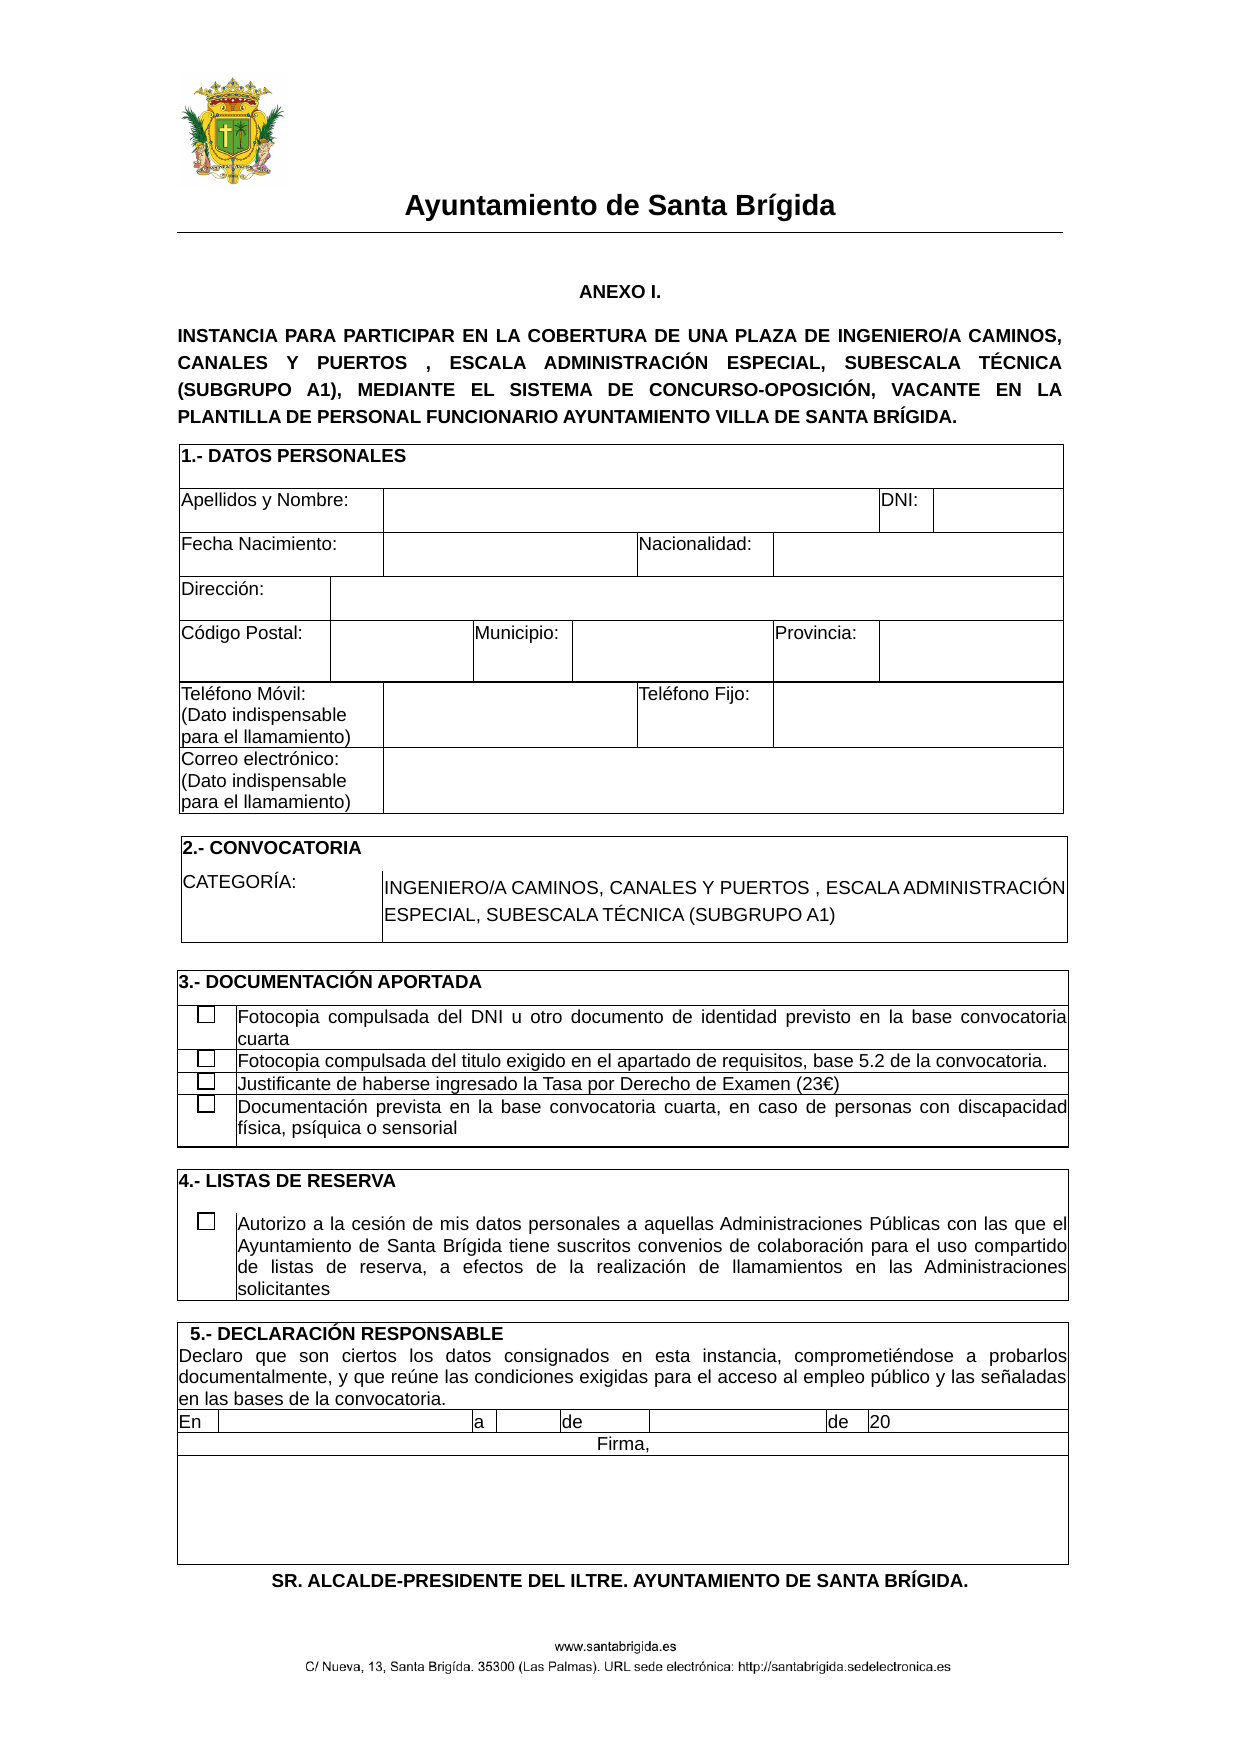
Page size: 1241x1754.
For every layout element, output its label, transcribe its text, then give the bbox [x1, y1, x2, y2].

table_cell [331, 621, 473, 681]
table_cell Documentación prevista en la base convocatoria cuarta, en caso de personas con discapacidad física, psíquica o sensorial [237, 1095, 1068, 1146]
table_header 1.- DATOS PERSONALES [180, 445, 1063, 488]
table_cell de [561, 1410, 649, 1432]
table_cell [178, 1213, 236, 1299]
table_cell DNI: [880, 489, 933, 532]
table_cell Correo electrónico: (Dato indispensable para el llamamiento) [180, 748, 383, 813]
table_cell Fotocopia compulsada del DNI u otro documento de identidad previsto en la base convocatoria cuarta [237, 1006, 1068, 1049]
table_cell Apellidos y Nombre: [180, 489, 383, 532]
table_cell [178, 1050, 236, 1072]
text SR. ALCALDE-PRESIDENTE DEL ILTRE. AYUNTAMIENTO DE SANTA BRÍGIDA. [177, 1565, 1063, 1591]
table_cell [384, 533, 637, 576]
table_cell Provincia: [774, 621, 879, 681]
picture [177, 73, 289, 189]
table_cell [650, 1410, 826, 1432]
table_cell Código Postal: [180, 621, 330, 681]
table_cell [178, 1095, 236, 1146]
table_cell Nacionalidad: [638, 533, 773, 576]
table_cell [178, 1456, 1068, 1563]
table_cell [497, 1410, 560, 1432]
table_cell En [178, 1410, 218, 1432]
table_cell de [827, 1410, 868, 1432]
table_cell [219, 1410, 472, 1432]
table_cell [384, 489, 879, 532]
table_cell [178, 1006, 236, 1049]
table_cell Teléfono Fijo: [638, 683, 773, 747]
table_cell [774, 683, 1063, 747]
table_header 2.- CONVOCATORIA [182, 837, 1067, 871]
table_cell [384, 683, 637, 747]
table_cell [331, 577, 1063, 620]
table_cell Justificante de haberse ingresado la Tasa por Derecho de Examen (23€) [237, 1073, 1068, 1094]
picture [177, 1636, 1063, 1680]
table_cell Teléfono Móvil: (Dato indispensable para el llamamiento) [180, 683, 383, 747]
table_cell [384, 748, 1063, 813]
table_cell Municipio: [474, 621, 572, 681]
table_cell Autorizo a la cesión de mis datos personales a aquellas Administraciones Públicas con las que el Ayuntamiento de Santa Brígida tiene suscritos convenios de colaboración para el uso compartido de listas de reserva, a efectos de la realización de llamamientos en las Administraciones solicitantes [237, 1213, 1068, 1299]
table_cell Firma, [178, 1433, 1068, 1454]
table_cell [178, 1073, 236, 1094]
table_cell [774, 533, 1063, 576]
table_cell [573, 621, 773, 681]
table_cell Fotocopia compulsada del titulo exigido en el apartado de requisitos, base 5.2 de la convocatoria. [237, 1050, 1068, 1072]
table_header 3.- DOCUMENTACIÓN APORTADA [178, 971, 1068, 1005]
table_cell Declaro que son ciertos los datos consignados en esta instancia, comprometiéndose a probarlos documentalmente, y que reúne las condiciones exigidas para el acceso al empleo público y las señaladas en las bases de la convocatoria. [178, 1345, 1068, 1409]
table_cell a [473, 1410, 496, 1432]
table_cell 20 [869, 1410, 1068, 1432]
table_cell [880, 621, 1063, 681]
table_cell Dirección: [180, 577, 330, 620]
table_header 4.- LISTAS DE RESERVA [178, 1170, 1068, 1213]
table_header 5.- DECLARACIÓN RESPONSABLE [178, 1323, 1068, 1345]
table_header ANEXO I. INSTANCIA PARA PARTICIPAR EN LA COBERTURA DE UNA PLAZA DE INGENIERO/A CAMINOS, CANALES Y PUERTOS , ESCALA ADMINISTRACIÓN ESPECIAL, SUBESCALA TÉCNICA (SUBGRUPO A1), MEDIANTE EL SISTEMA DE CONCURSO-OPOSICIÓN, VACANTE EN LA PLANTILLA DE PERSONAL FUNCIONARIO AYUNTAMIENTO VILLA DE SANTA BRÍGIDA. [177, 276, 1063, 444]
table_cell INGENIERO/A CAMINOS, CANALES Y PUERTOS , ESCALA ADMINISTRACIÓN ESPECIAL, SUBESCALA TÉCNICA (SUBGRUPO A1) [383, 871, 1067, 942]
table_cell Fecha Nacimiento: [180, 533, 383, 576]
table_cell CATEGORÍA: [182, 871, 382, 942]
table_cell [934, 489, 1063, 532]
